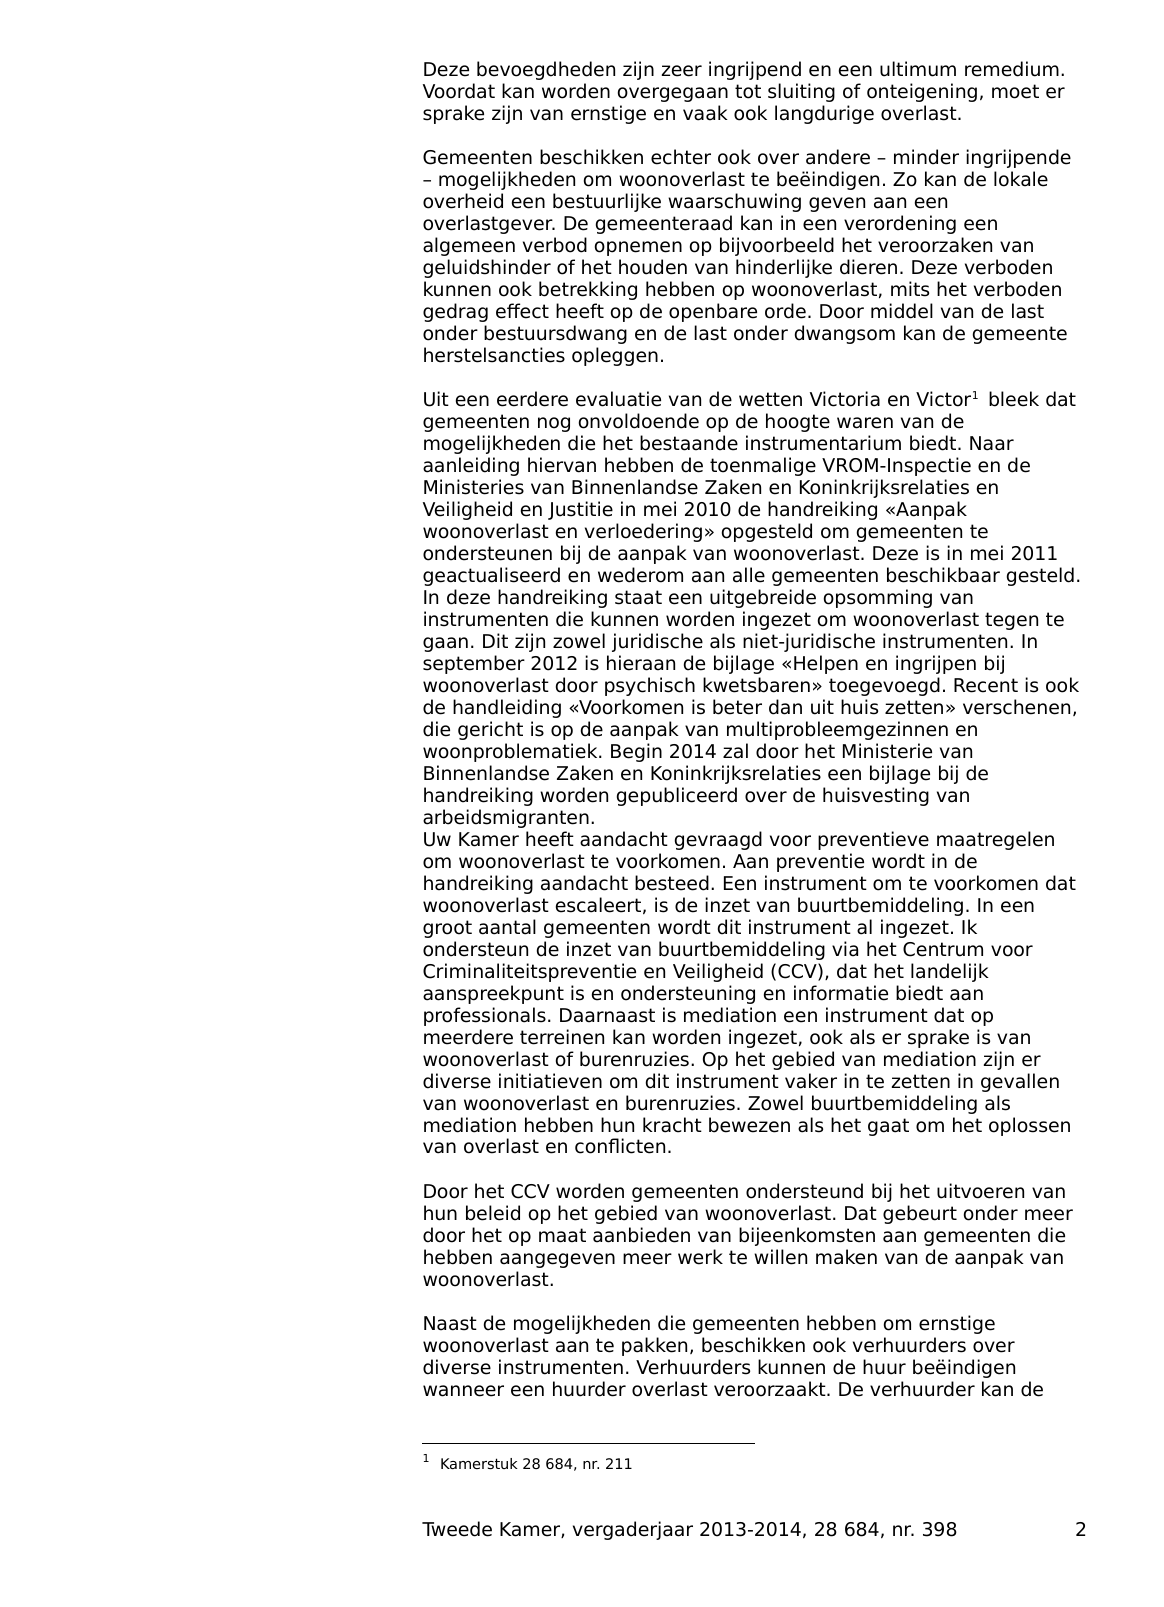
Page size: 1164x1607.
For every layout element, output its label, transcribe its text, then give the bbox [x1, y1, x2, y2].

text Kamerstuk 28 684, nr. 211 [422, 1452, 1087, 1474]
text Uw Kamer heeft aandacht gevraagd voor preventieve maatregelen om woonoverlast te voorkomen. Aan preventie wordt in de handreiking aandacht besteed. Een instrument om te voorkomen dat woonoverlast escaleert, is de inzet van buurtbemiddeling. In een groot aantal gemeenten wordt dit instrument al ingezet. Ik ondersteun de inzet van buurtbemiddeling via het Centrum voor Criminaliteitspreventie en Veiligheid (CCV), dat het landelijk aanspreekpunt is en ondersteuning en informatie biedt aan professionals. Daarnaast is mediation een instrument dat op meerdere terreinen kan worden ingezet, ook als er sprake is van woonoverlast of burenruzies. Op het gebied van mediation zijn er diverse initiatieven om dit instrument vaker in te zetten in gevallen van woonoverlast en burenruzies. Zowel buurtbemiddeling als mediation hebben hun kracht bewezen als het gaat om het oplossen van overlast en conflicten. [422, 829, 1087, 1158]
text Door het CCV worden gemeenten ondersteund bij het uitvoeren van hun beleid op het gebied van woonoverlast. Dat gebeurt onder meer door het op maat aanbieden van bijeenkomsten aan gemeenten die hebben aangegeven meer werk te willen maken van de aanpak van woonoverlast. [422, 1181, 1087, 1291]
text Uit een eerdere evaluatie van de wetten Victoria en Victor bleek dat gemeenten nog onvoldoende op de hoogte waren van de mogelijkheden die het bestaande instrumentarium biedt. Naar aanleiding hiervan hebben de toenmalige VROM-Inspectie en de Ministeries van Binnenlandse Zaken en Koninkrijksrelaties en Veiligheid en Justitie in mei 2010 de handreiking «Aanpak woonoverlast en verloedering» opgesteld om gemeenten te ondersteunen bij de aanpak van woonoverlast. Deze is in mei 2011 geactualiseerd en wederom aan alle gemeenten beschikbaar gesteld. In deze handreiking staat een uitgebreide opsomming van instrumenten die kunnen worden ingezet om woonoverlast tegen te gaan. Dit zijn zowel juridische als niet-juridische instrumenten. In september 2012 is hieraan de bijlage «Helpen en ingrijpen bij woonoverlast door psychisch kwetsbaren» toegevoegd. Recent is ook de handleiding «Voorkomen is beter dan uit huis zetten» verschenen, die gericht is op de aanpak van multiprobleemgezinnen en woonproblematiek. Begin 2014 zal door het Ministerie van Binnenlandse Zaken en Koninkrijksrelaties een bijlage bij de handreiking worden gepubliceerd over de huisvesting van arbeidsmigranten. [422, 389, 1087, 829]
text Deze bevoegdheden zijn zeer ingrijpend en een ultimum remedium. Voordat kan worden overgegaan tot sluiting of onteigening, moet er sprake zijn van ernstige en vaak ook langdurige overlast. [422, 59, 1087, 125]
text Gemeenten beschikken echter ook over andere – minder ingrijpende – mogelijkheden om woonoverlast te beëindigen. Zo kan de lokale overheid een bestuurlijke waarschuwing geven aan een overlastgever. De gemeenteraad kan in een verordening een algemeen verbod opnemen op bijvoorbeeld het veroorzaken van geluidshinder of het houden van hinderlijke dieren. Deze verboden kunnen ook betrekking hebben op woonoverlast, mits het verboden gedrag effect heeft op de openbare orde. Door middel van de last onder bestuursdwang en de last onder dwangsom kan de gemeente herstelsancties opleggen. [422, 147, 1087, 367]
text Naast de mogelijkheden die gemeenten hebben om ernstige woonoverlast aan te pakken, beschikken ook verhuurders over diverse instrumenten. Verhuurders kunnen de huur beëindigen wanneer een huurder overlast veroorzaakt. De verhuurder kan de [422, 1313, 1087, 1401]
